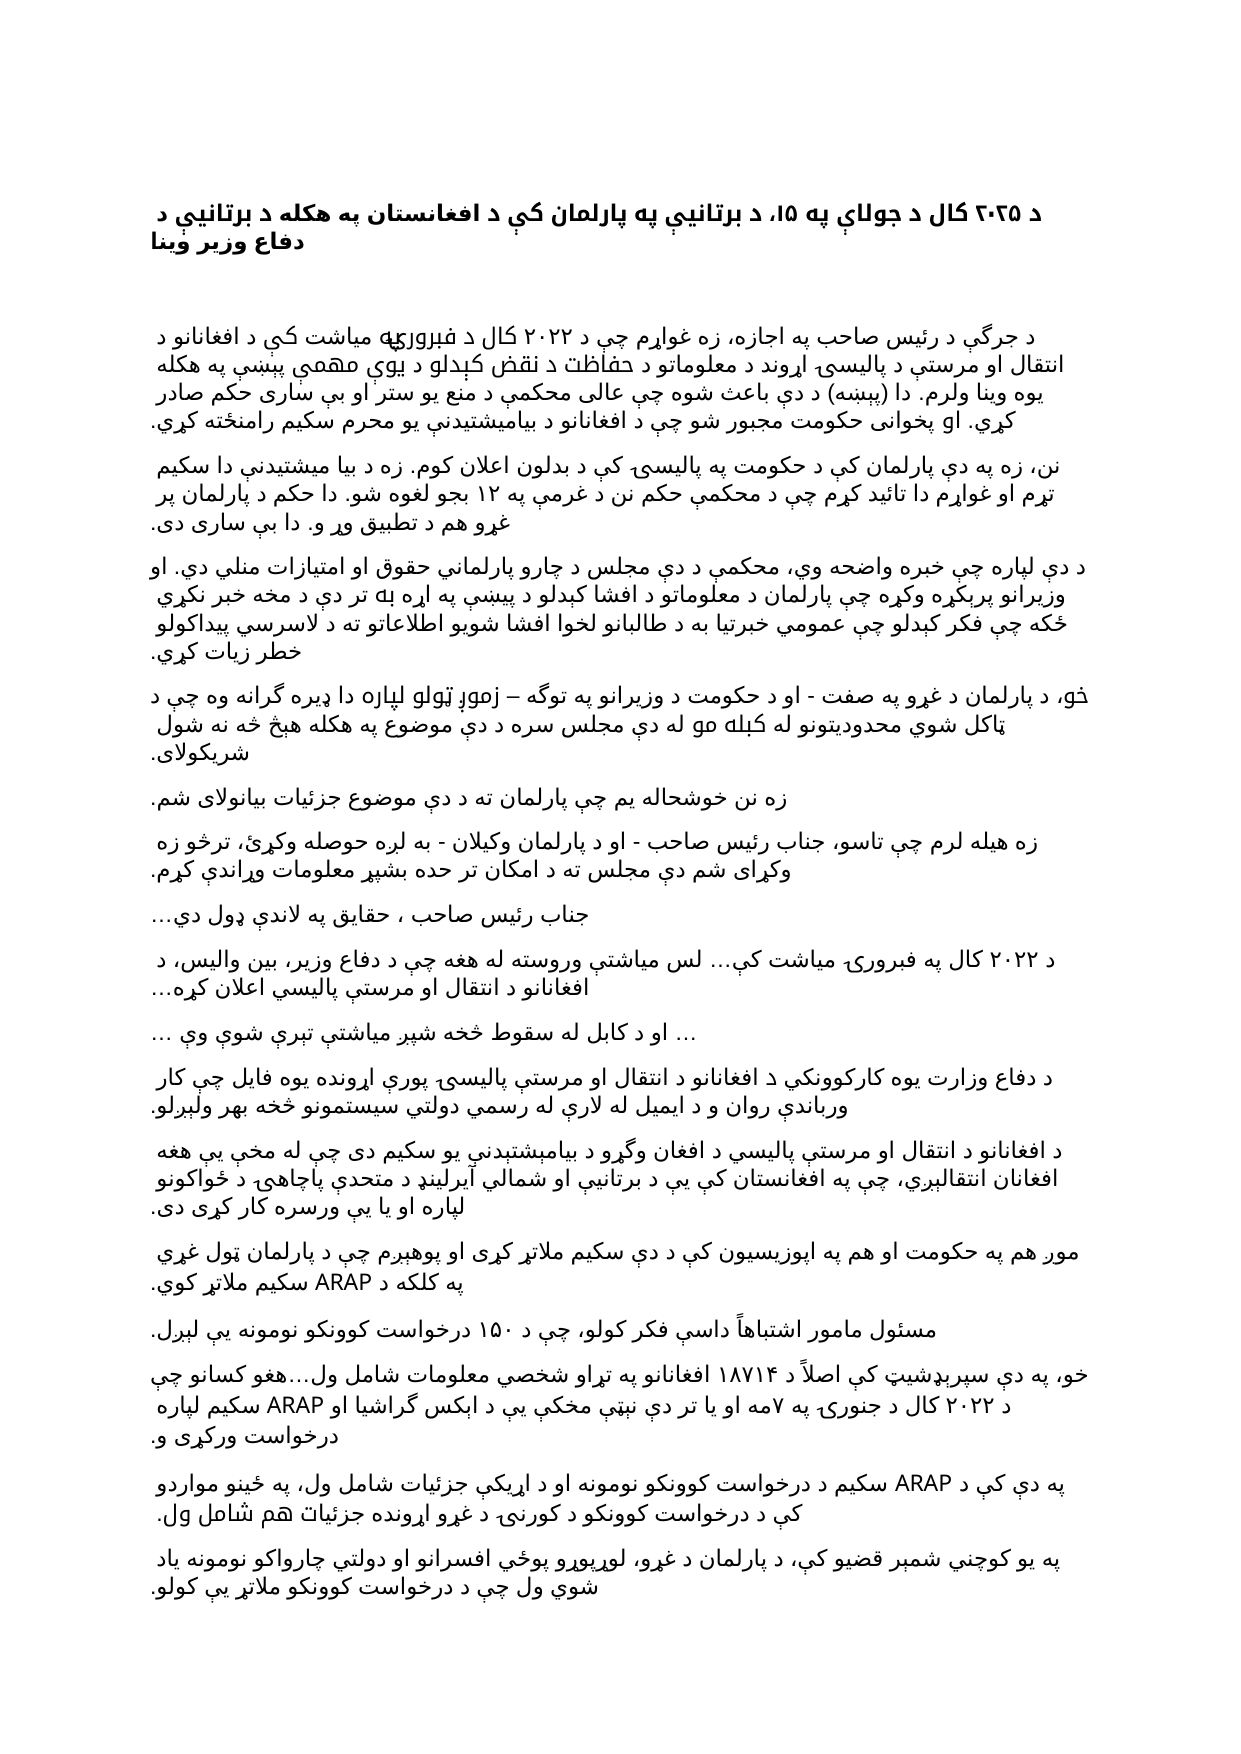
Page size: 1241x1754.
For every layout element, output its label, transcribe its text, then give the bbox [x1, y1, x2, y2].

text د جرگې د رئیس صاحب په اجازه، زه غواړم چې د ۲۰۲۲ کال د فبرورۍ په میاشت کې د افغانانو د انتقال او مرستې د پالیسۍ اړوند د معلوماتو د حفاظت د نقض کېدلو د یوې مهمې پېښې په هکله یوه وینا ولرم. دا (پېښه) د دې باعث شوه چې عالی محکمې د منع یو ستر او بې ساری حکم صادر کړي. او پخوانی حکومت مجبور شو چې د افغانانو د بیامیشتیدنې یو محرم سکیم رامنځته کړي. [150, 323, 1090, 434]
text … او د کابل له سقوط څخه شپږ میاشتې تېرې شوې وې … [150, 1019, 1090, 1045]
text موږ هم په حکومت او هم په اپوزیسیون کې د دې سکیم ملاتړ کړی او پوهېږم چې د پارلمان ټول غړي په کلکه د ARAP سکیم ملاتړ کوي. [150, 1238, 1090, 1297]
text زه هیله لرم چې تاسو، جناب رئیس صاحب - او د پارلمان وکیلان - به لږه حوصله وکړئ، ترڅو زه وکړای شم دې مجلس ته د امکان تر حده بشپړ معلومات وړاندې کړم. [150, 828, 1090, 883]
text مسئول مامور اشتباهاً داسې فکر کولو، چې د ۱۵۰ درخواست کوونکو نومونه یې لېږل. [150, 1316, 1090, 1342]
text خو، د پارلمان د غړو په صفت - او د حکومت د وزیرانو په توگه – زموږ ټولو لپاره دا ډیره گرانه وه چې د ټاکل شوي محدودیتونو له کبله مو له دې مجلس سره د دې موضوع په هکله هېڅ څه نه شول شریکولای. [150, 682, 1090, 765]
text د ۲۰۲۲ کال په فبرورۍ میاشت کې… لس میاشتې وروسته له هغه چې د دفاع وزیر، بین والیس، د افغانانو د انتقال او مرستې پالیسي اعلان کړه… [150, 946, 1090, 1001]
text د دې لپاره چې خبره واضحه وي، محکمې د دې مجلس د چارو پارلماني حقوق او امتیازات منلي دي. او وزیرانو پرېکړه وکړه چې پارلمان د معلوماتو د افشا کېدلو د پیښې په اړه به تر دې د مخه خبر نکړي ځکه چې فکر کېدلو چې عمومي خبرتیا به د طالبانو لخوا افشا شویو اطلاعاتو ته د لاسرسي پیداکولو خطر زیات کړي. [150, 553, 1090, 664]
text د افغانانو د انتقال او مرستې پالیسي د افغان وگړو د بیامېشتېدنې یو سکیم دی چې له مخې یې هغه افغانان انتقالېږي، چې په افغانستان کې یې د برتانیې او شمالي آيرلینډ د متحدې پاچاهۍ د ځواکونو لپاره او یا یې ورسره کار کړی دی. [150, 1137, 1090, 1219]
text زه نن خوشحاله یم چې پارلمان ته د دې موضوع جزئیات بیانولای شم. [150, 783, 1090, 810]
text په یو کوچني شمېر قضیو کې، د پارلمان د غړو، لوړپوړو پوځي افسرانو او دولتي چارواکو نومونه یاد شوي ول چې د درخواست کوونکو ملاتړ يې کولو. [150, 1544, 1090, 1599]
text نن، زه په دې پارلمان کې د حکومت په پالیسۍ کې د بدلون اعلان کوم. زه د بیا میشتیدنې دا سکیم تړم او غواړم دا تائید کړم چې د محکمې حکم نن د غرمې په ۱۲ بجو لغوه شو. دا حکم د پارلمان پر غړو هم د تطبیق وړ و. دا بې ساری دی. [150, 452, 1090, 535]
text د ۲۰۲۵ کال د جولاې په ۱۵، د برتانیې په پارلمان کې د افغانستان په هکله د برتانیې د دفاع وزیر وینا [150, 200, 1090, 254]
text په دې کې د ARAP سکیم د درخواست کوونکو نومونه او د اړیکې جزئیات شامل ول، په ځینو مواردو کې د درخواست کوونکو د کورنۍ د غړو اړونده جزئیات هم شامل ول. [150, 1467, 1090, 1526]
text خو، په دې سپرېډشیټ کې اصلاً د ۱۸۷۱۴ افغانانو په تړاو شخصي معلومات شامل ول…هغو کسانو چې د ۲۰۲۲ کال د جنورۍ په ۷مه او یا تر دې نېټې مخکې يې د اېکس گراشیا او ARAP سکیم لپاره درخواست ورکړی و. [150, 1361, 1090, 1448]
text جناب رئیس صاحب ، حقایق په لاندې ډول دي… [150, 901, 1090, 928]
text د دفاع وزارت یوه کارکوونکي د افغانانو د انتقال او مرستې پالیسۍ پورې اړونده یوه فایل چې کار ورباندې روان و د ایمیل له لارې له رسمي دولتي سیستمونو څخه بهر ولېږلو. [150, 1064, 1090, 1118]
